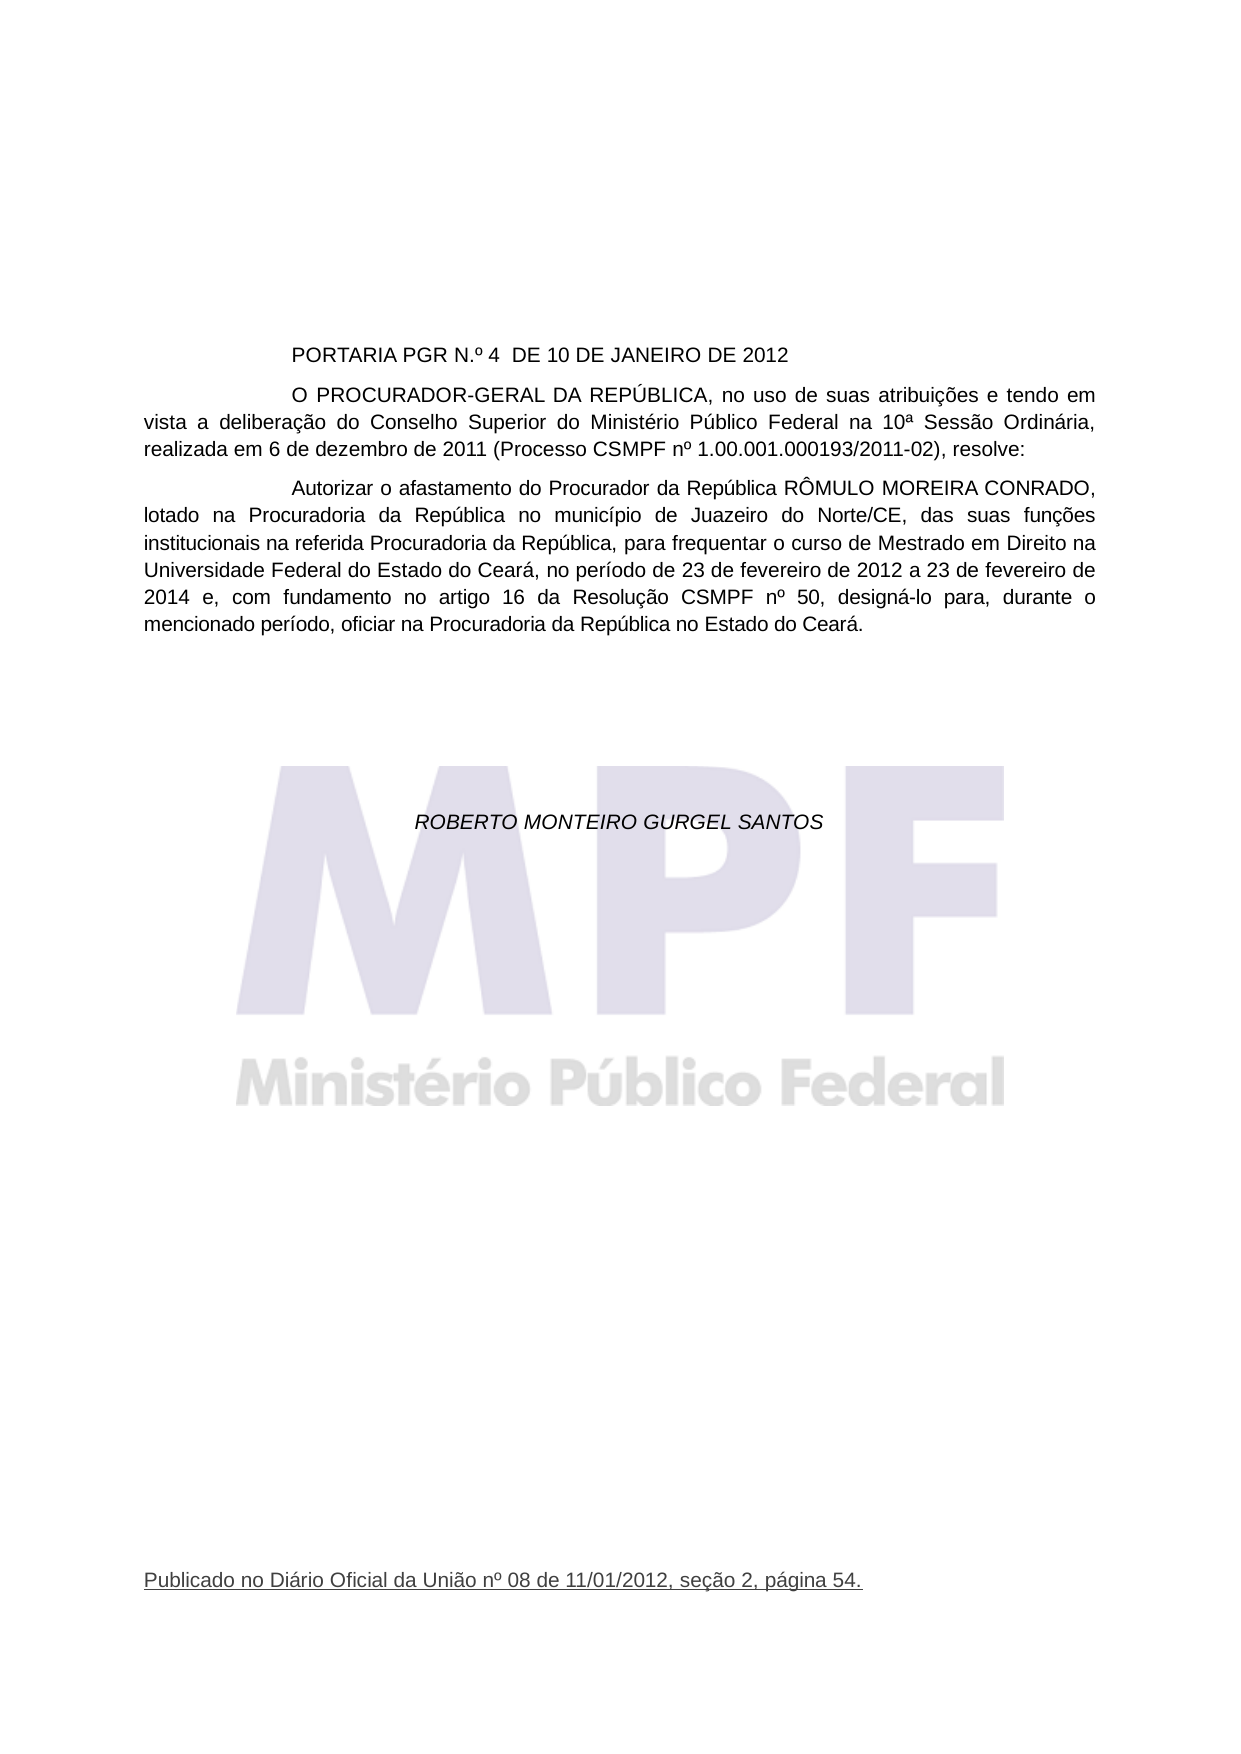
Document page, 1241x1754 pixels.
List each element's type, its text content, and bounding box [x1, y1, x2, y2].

text Publicado no Diário Oficial da União nº 08 de 11/01/2012, seção 2, página 54. [144, 1566, 1096, 1593]
text Autorizar o afastamento do Procurador da República RÔMULO MOREIRA CONRADO, lotado na Procuradoria da República no município de Juazeiro do Norte/CE, das suas funções institucionais na referida Procuradoria da República, para frequentar o curso de Mestrado em Direito na Universidade Federal do Estado do Ceará, no período de 23 de fevereiro de 2012 a 23 de fevereiro de 2014 e, com fundamento no artigo 16 da Resolução CSMPF nº 50, designá-lo para, durante o mencionado período, oficiar na Procuradoria da República no Estado do Ceará. [144, 474, 1096, 637]
text O PROCURADOR-GERAL DA REPÚBLICA, no uso de suas atribuições e tendo em vista a deliberação do Conselho Superior do Ministério Público Federal na 10ª Sessão Ordinária, realizada em 6 de dezembro de 2011 (Processo CSMPF nº 1.00.001.000193/2011-02), resolve: [144, 380, 1096, 462]
text PORTARIA PGR N.º 4 DE 10 DE JANEIRO DE 2012 [144, 341, 1096, 368]
text ROBERTO MONTEIRO GURGEL SANTOS [144, 807, 1096, 834]
picture [236, 766, 1004, 807]
picture [236, 834, 1004, 1106]
